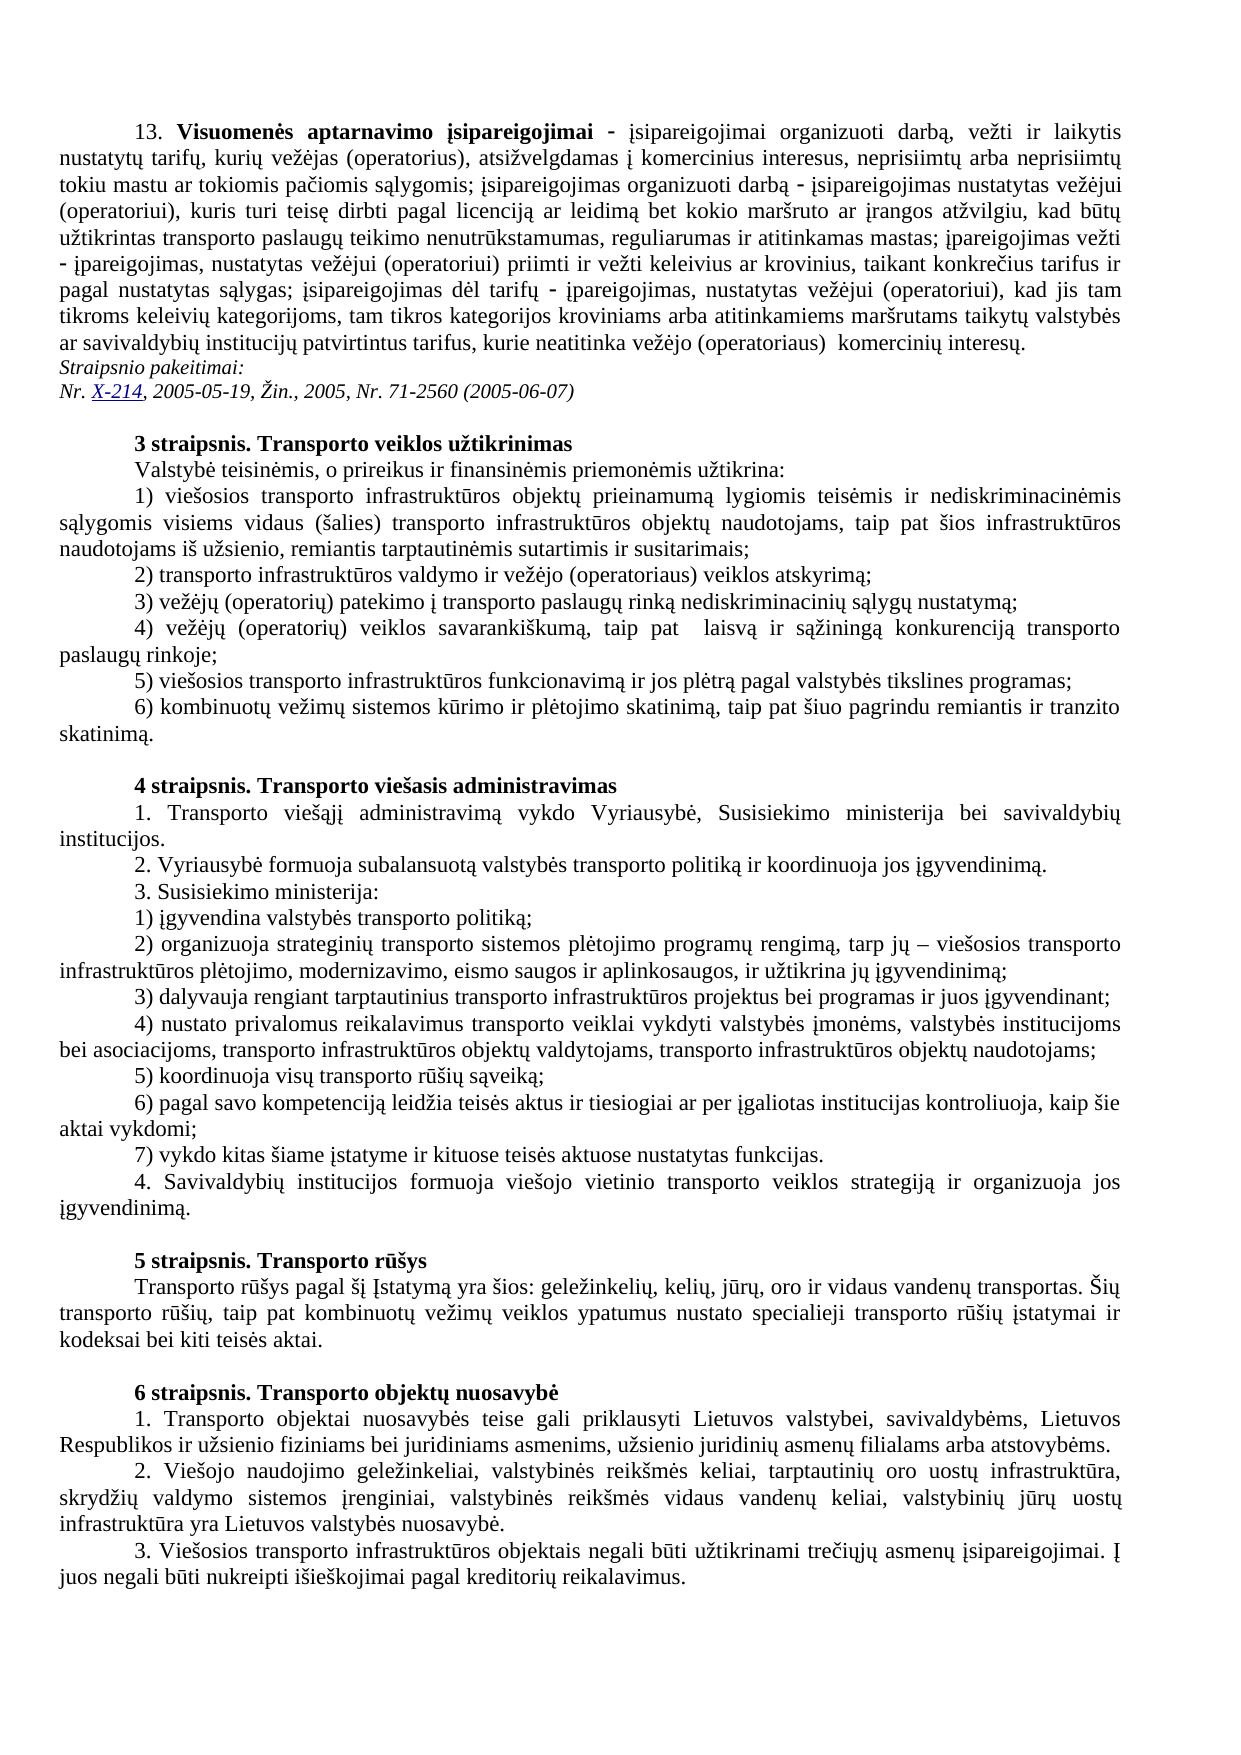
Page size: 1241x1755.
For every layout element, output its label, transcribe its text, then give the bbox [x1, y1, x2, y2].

text 4. Savivaldybių institucijos formuoja viešojo vietinio transporto veiklos strategiją ir organizuoja jos įgyvendinimą. [59, 1168, 1122, 1220]
text Nr. X-214, 2005-05-19, Žin., 2005, Nr. 71-2560 (2005-06-07) [59, 379, 1122, 403]
text Transporto rūšys pagal šį Įstatymą yra šios: geležinkelių, kelių, jūrų, oro ir vidaus vandenų transportas. Šių transporto rūšių, taip pat kombinuotų vežimų veiklos ypatumus nustato specialieji transporto rūšių įstatymai ir kodeksai bei kiti teisės aktai. [59, 1273, 1122, 1352]
text 7) vykdo kitas šiame įstatyme ir kituose teisės aktuose nustatytas funkcijas. [59, 1141, 1122, 1168]
text 4) vežėjų (operatorių) veiklos savarankiškumą, taip pat laisvą ir sąžiningą konkurenciją transporto paslaugų rinkoje; [59, 614, 1122, 667]
text 5) koordinuoja visų transporto rūšių sąveiką; [59, 1062, 1122, 1089]
text 6) pagal savo kompetenciją leidžia teisės aktus ir tiesiogiai ar per įgaliotas institucijas kontroliuoja, kaip šie aktai vykdomi; [59, 1089, 1122, 1141]
text 5) viešosios transporto infrastruktūros funkcionavimą ir jos plėtrą pagal valstybės tikslines programas; [59, 667, 1122, 693]
text 1. Transporto viešąjį administravimą vykdo Vyriausybė, Susisiekimo ministerija bei savivaldybių institucijos. [59, 799, 1122, 851]
text Valstybė teisinėmis, o prireikus ir finansinėmis priemonėmis užtikrina: [59, 456, 1122, 482]
text 3. Viešosios transporto infrastruktūros objektais negali būti užtikrinami trečiųjų asmenų įsipareigojimai. Į juos negali būti nukreipti išieškojimai pagal kreditorių reikalavimus. [59, 1537, 1122, 1589]
text 2. Vyriausybė formuoja subalansuotą valstybės transporto politiką ir koordinuoja jos įgyvendinimą. [59, 851, 1122, 878]
text 3) dalyvauja rengiant tarptautinius transporto infrastruktūros projektus bei programas ir juos įgyvendinant; [59, 983, 1122, 1009]
text 2. Viešojo naudojimo geležinkeliai, valstybinės reikšmės keliai, tarptautinių oro uostų infrastruktūra, skrydžių valdymo sistemos įrenginiai, valstybinės reikšmės vidaus vandenų keliai, valstybinių jūrų uostų infrastruktūra yra Lietuvos valstybės nuosavybė. [59, 1458, 1122, 1537]
text 13. Visuomenės aptarnavimo įsipareigojimai  įsipareigojimai organizuoti darbą, vežti ir laikytis nustatytų tarifų, kurių vežėjas (operatorius), atsižvelgdamas į komercinius interesus, neprisiimtų arba neprisiimtų tokiu mastu ar tokiomis pačiomis sąlygomis; įsipareigojimas organizuoti darbą  įsipareigojimas nustatytas vežėjui (operatoriui), kuris turi teisę dirbti pagal licenciją ar leidimą bet kokio maršruto ar įrangos atžvilgiu, kad būtų užtikrintas transporto paslaugų teikimo nenutrūkstamumas, reguliarumas ir atitinkamas mastas; įpareigojimas vežti  įpareigojimas, nustatytas vežėjui (operatoriui) priimti ir vežti keleivius ar krovinius, taikant konkrečius tarifus ir pagal nustatytas sąlygas; įsipareigojimas dėl tarifų  įpareigojimas, nustatytas vežėjui (operatoriui), kad jis tam tikroms keleivių kategorijoms, tam tikros kategorijos kroviniams arba atitinkamiems maršrutams taikytų valstybės ar savivaldybių institucijų patvirtintus tarifus, kurie neatitinka vežėjo (operatoriaus) komercinių interesų. [59, 118, 1122, 355]
text 2) transporto infrastruktūros valdymo ir vežėjo (operatoriaus) veiklos atskyrimą; [59, 562, 1122, 588]
text 5 straipsnis. Transporto rūšys [59, 1247, 1122, 1273]
text 4) nustato privalomus reikalavimus transporto veiklai vykdyti valstybės įmonėms, valstybės institucijoms bei asociacijoms, transporto infrastruktūros objektų valdytojams, transporto infrastruktūros objektų naudotojams; [59, 1009, 1122, 1062]
text Straipsnio pakeitimai: [59, 355, 1122, 379]
text 3) vežėjų (operatorių) patekimo į transporto paslaugų rinką nediskriminacinių sąlygų nustatymą; [59, 588, 1122, 614]
text 3. Susisiekimo ministerija: [59, 878, 1122, 904]
text 1. Transporto objektai nuosavybės teise gali priklausyti Lietuvos valstybei, savivaldybėms, Lietuvos Respublikos ir užsienio fiziniams bei juridiniams asmenims, užsienio juridinių asmenų filialams arba atstovybėms. [59, 1405, 1122, 1458]
text 3 straipsnis. Transporto veiklos užtikrinimas [59, 430, 1122, 456]
text 1) įgyvendina valstybės transporto politiką; [59, 904, 1122, 931]
text 4 straipsnis. Transporto viešasis administravimas [59, 772, 1122, 799]
text 6) kombinuotų vežimų sistemos kūrimo ir plėtojimo skatinimą, taip pat šiuo pagrindu remiantis ir tranzito skatinimą. [59, 693, 1122, 746]
text 6 straipsnis. Transporto objektų nuosavybė [59, 1378, 1122, 1405]
text 2) organizuoja strateginių transporto sistemos plėtojimo programų rengimą, tarp jų – viešosios transporto infrastruktūros plėtojimo, modernizavimo, eismo saugos ir aplinkosaugos, ir užtikrina jų įgyvendinimą; [59, 931, 1122, 983]
text 1) viešosios transporto infrastruktūros objektų prieinamumą lygiomis teisėmis ir nediskriminacinėmis sąlygomis visiems vidaus (šalies) transporto infrastruktūros objektų naudotojams, taip pat šios infrastruktūros naudotojams iš užsienio, remiantis tarptautinėmis sutartimis ir susitarimais; [59, 482, 1122, 562]
